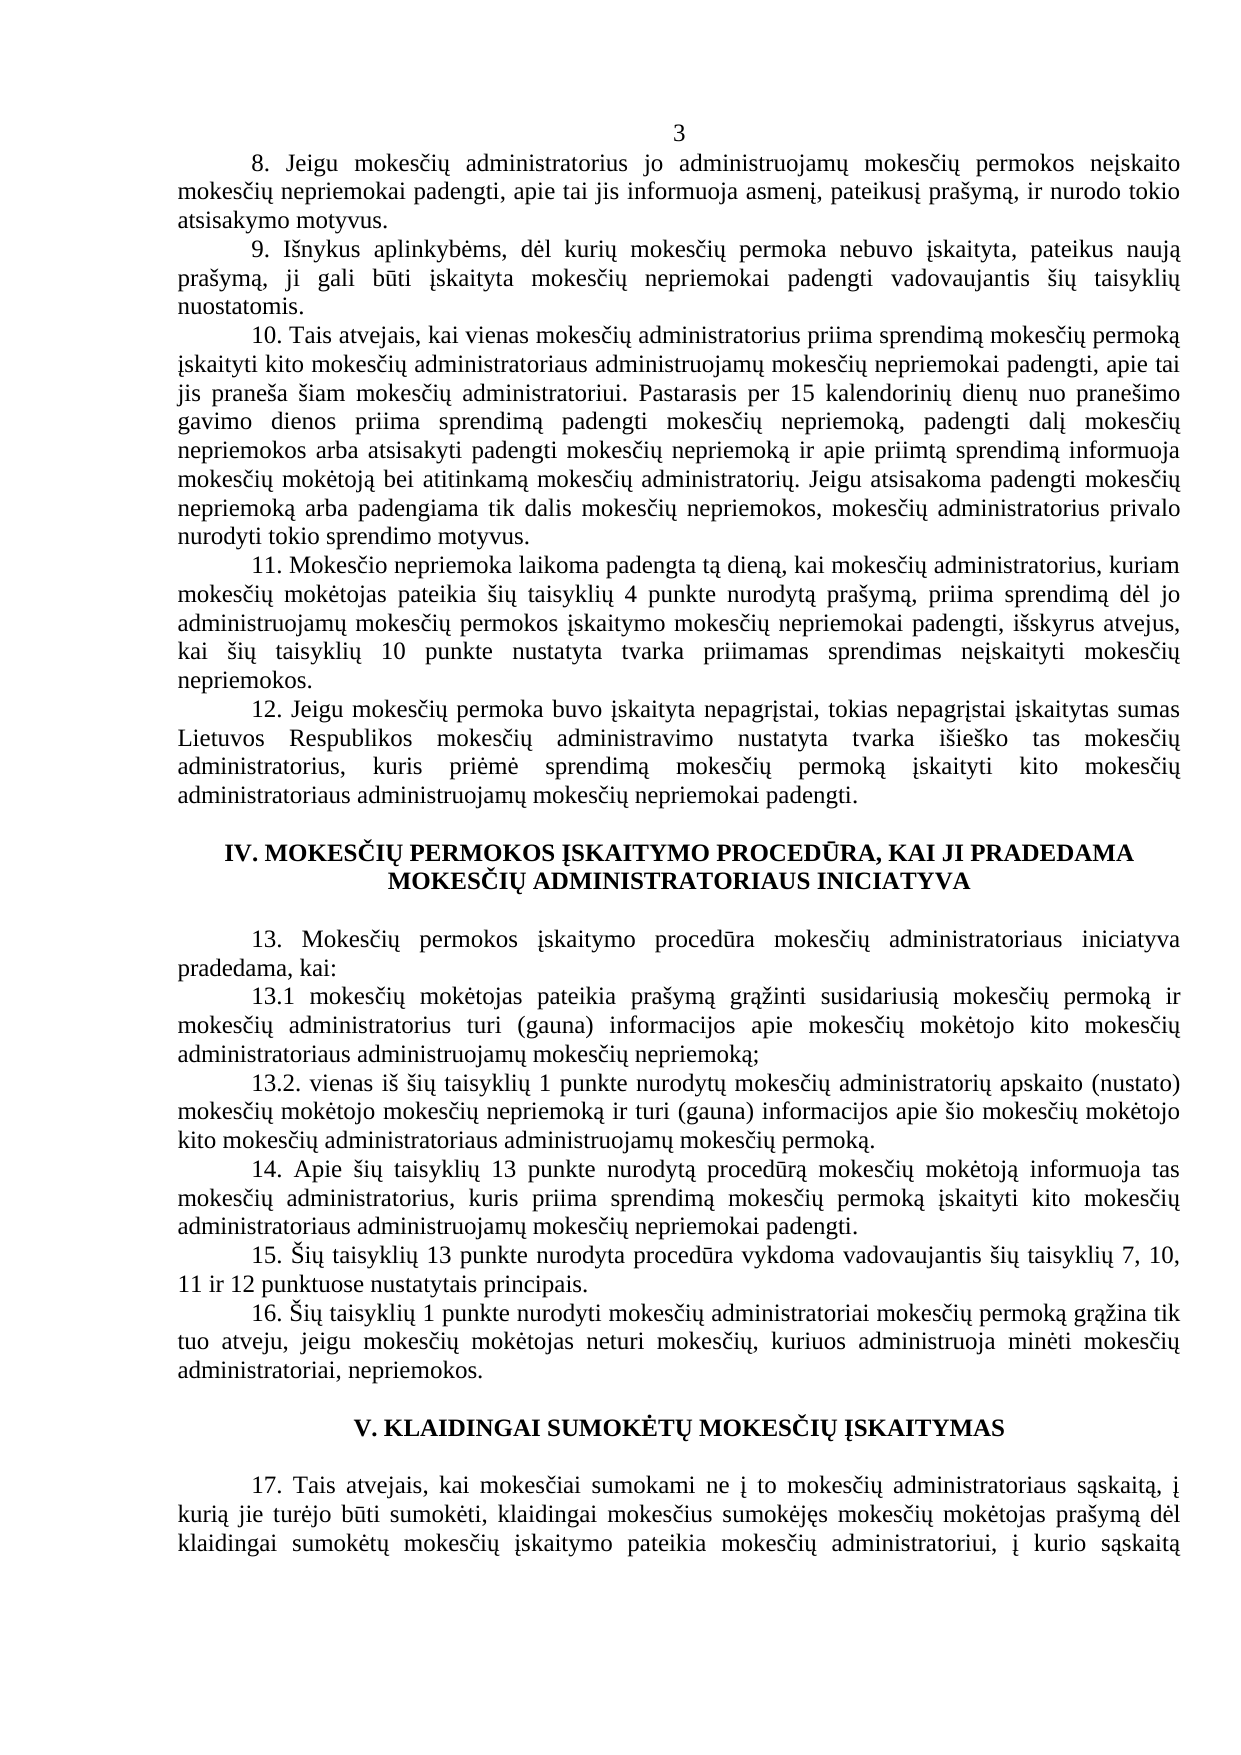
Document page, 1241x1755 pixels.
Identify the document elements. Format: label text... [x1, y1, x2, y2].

text 13.1 mokesčių mokėtojas pateikia prašymą grąžinti susidariusią mokesčių permoką ir mokesčių administratorius turi (gauna) informacijos apie mokesčių mokėtojo kito mokesčių administratoriaus administruojamų mokesčių nepriemoką; [177, 981, 1181, 1068]
text 13. Mokesčių permokos įskaitymo procedūra mokesčių administratoriaus iniciatyva pradedama, kai: [177, 924, 1181, 981]
text 14. Apie šių taisyklių 13 punkte nurodytą procedūrą mokesčių mokėtoją informuoja tas mokesčių administratorius, kuris priima sprendimą mokesčių permoką įskaityti kito mokesčių administratoriaus administruojamų mokesčių nepriemokai padengti. [177, 1154, 1181, 1240]
text 12. Jeigu mokesčių permoka buvo įskaityta nepagrįstai, tokias nepagrįstai įskaitytas sumas Lietuvos Respublikos mokesčių administravimo nustatyta tvarka išieško tas mokesčių administratorius, kuris priėmė sprendimą mokesčių permoką įskaityti kito mokesčių administratoriaus administruojamų mokesčių nepriemokai padengti. [177, 694, 1181, 809]
text 9. Išnykus aplinkybėms, dėl kurių mokesčių permoka nebuvo įskaityta, pateikus naują prašymą, ji gali būti įskaityta mokesčių nepriemokai padengti vadovaujantis šių taisyklių nuostatomis. [177, 234, 1181, 320]
text V. KLAIDINGAI SUMOKĖTŲ MOKESČIŲ ĮSKAITYMAS [177, 1413, 1181, 1441]
text 17. Tais atvejais, kai mokesčiai sumokami ne į to mokesčių administratoriaus sąskaitą, į kurią jie turėjo būti sumokėti, klaidingai mokesčius sumokėjęs mokesčių mokėtojas prašymą dėl klaidingai sumokėtų mokesčių įskaitymo pateikia mokesčių administratoriui, į kurio sąskaitą [177, 1470, 1181, 1556]
text 16. Šių taisyklių 1 punkte nurodyti mokesčių administratoriai mokesčių permoką grąžina tik tuo atveju, jeigu mokesčių mokėtojas neturi mokesčių, kuriuos administruoja minėti mokesčių administratoriai, nepriemokos. [177, 1298, 1181, 1384]
text 8. Jeigu mokesčių administratorius jo administruojamų mokesčių permokos neįskaito mokesčių nepriemokai padengti, apie tai jis informuoja asmenį, pateikusį prašymą, ir nurodo tokio atsisakymo motyvus. [177, 148, 1181, 234]
text 11. Mokesčio nepriemoka laikoma padengta tą dieną, kai mokesčių administratorius, kuriam mokesčių mokėtojas pateikia šių taisyklių 4 punkte nurodytą prašymą, priima sprendimą dėl jo administruojamų mokesčių permokos įskaitymo mokesčių nepriemokai padengti, išskyrus atvejus, kai šių taisyklių 10 punkte nustatyta tvarka priimamas sprendimas neįskaityti mokesčių nepriemokos. [177, 550, 1181, 694]
text 13.2. vienas iš šių taisyklių 1 punkte nurodytų mokesčių administratorių apskaito (nustato) mokesčių mokėtojo mokesčių nepriemoką ir turi (gauna) informacijos apie šio mokesčių mokėtojo kito mokesčių administratoriaus administruojamų mokesčių permoką. [177, 1068, 1181, 1154]
text IV. MOKESČIŲ PERMOKOS ĮSKAITYMO PROCEDŪRA, KAI JI PRADEDAMA MOKESČIŲ ADMINISTRATORIAUS INICIATYVA [177, 838, 1181, 895]
text 10. Tais atvejais, kai vienas mokesčių administratorius priima sprendimą mokesčių permoką įskaityti kito mokesčių administratoriaus administruojamų mokesčių nepriemokai padengti, apie tai jis praneša šiam mokesčių administratoriui. Pastarasis per 15 kalendorinių dienų nuo pranešimo gavimo dienos priima sprendimą padengti mokesčių nepriemoką, padengti dalį mokesčių nepriemokos arba atsisakyti padengti mokesčių nepriemoką ir apie priimtą sprendimą informuoja mokesčių mokėtoją bei atitinkamą mokesčių administratorių. Jeigu atsisakoma padengti mokesčių nepriemoką arba padengiama tik dalis mokesčių nepriemokos, mokesčių administratorius privalo nurodyti tokio sprendimo motyvus. [177, 320, 1181, 550]
text 15. Šių taisyklių 13 punkte nurodyta procedūra vykdoma vadovaujantis šių taisyklių 7, 10, 11 ir 12 punktuose nustatytais principais. [177, 1240, 1181, 1298]
